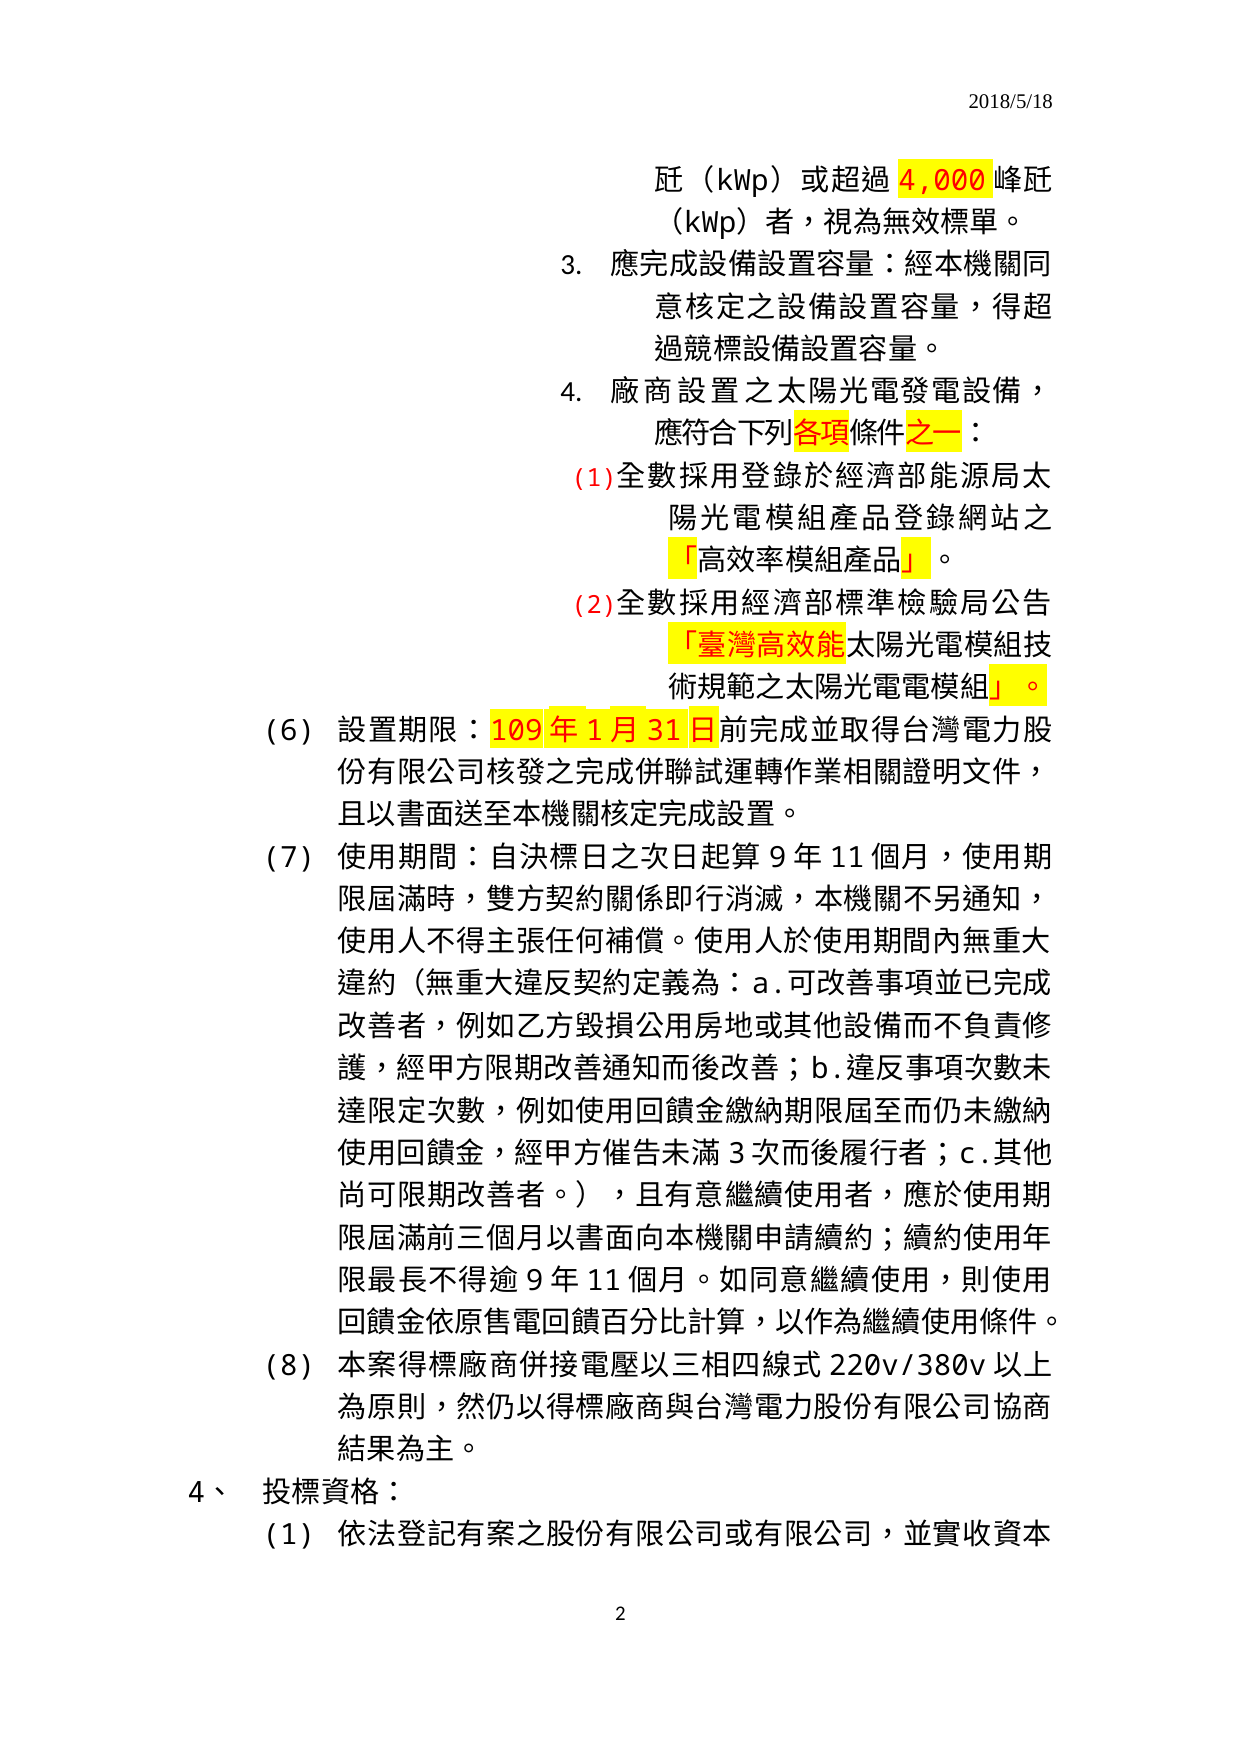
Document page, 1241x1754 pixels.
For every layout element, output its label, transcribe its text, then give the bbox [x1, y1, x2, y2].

list 應完成設備設置容量：經本機關同意核定之設備設置容量，得超過競標設備設置容量。 [560, 241, 1053, 368]
list 廠商設置之太陽光電發電設備，應符合下列各項條件之一： [560, 368, 1053, 452]
list 依法登記有案之股份有限公司或有限公司，並實收資本 [262, 1511, 1053, 1553]
list 全數採用經濟部標準檢驗局公告「臺灣高效能太陽光電模組技術規範之太陽光電電模組」。 [571, 579, 1053, 706]
list 本案得標廠商併接電壓以三相四線式220v/380v以上為原則，然仍以得標廠商與台灣電力股份有限公司協商結果為主。 [262, 1341, 1053, 1468]
list 投標資格： [187, 1468, 1053, 1511]
list 設置期限：109年1月31日前完成並取得台灣電力股份有限公司核發之完成併聯試運轉作業相關證明文件，且以書面送至本機關核定完成設置。 [262, 706, 1053, 833]
list 使用期間：自決標日之次日起算9年11個月，使用期限屆滿時，雙方契約關係即行消滅，本機關不另通知，使用人不得主張任何補償。使用人於使用期間內無重大違約（無重大違反契約定義為：a.可改善事項並已完成改善者，例如乙方毀損公用房地或其他設備而不負責修護，經甲方限期改善通知而後改善；b.違反事項次數未達限定次數，例如使用回饋金繳納期限屆至而仍未繳納使用回饋金，經甲方催告未滿3次而後履行者；c.其他尚可限期改善者。），且有意繼續使用者，應於使用期限屆滿前三個月以書面向本機關申請續約；續約使用年限最長不得逾9年11個月。如同意繼續使用，則使用回饋金依原售電回饋百分比計算，以作為繼續使用條件。 [262, 833, 1053, 1341]
list 全數採用登錄於經濟部能源局太陽光電模組產品登錄網站之「高效率模組產品」。 [571, 452, 1053, 579]
list 瓩（kWp）或超過4,000峰瓩（kWp）者，視為無效標單。 [560, 156, 1053, 241]
